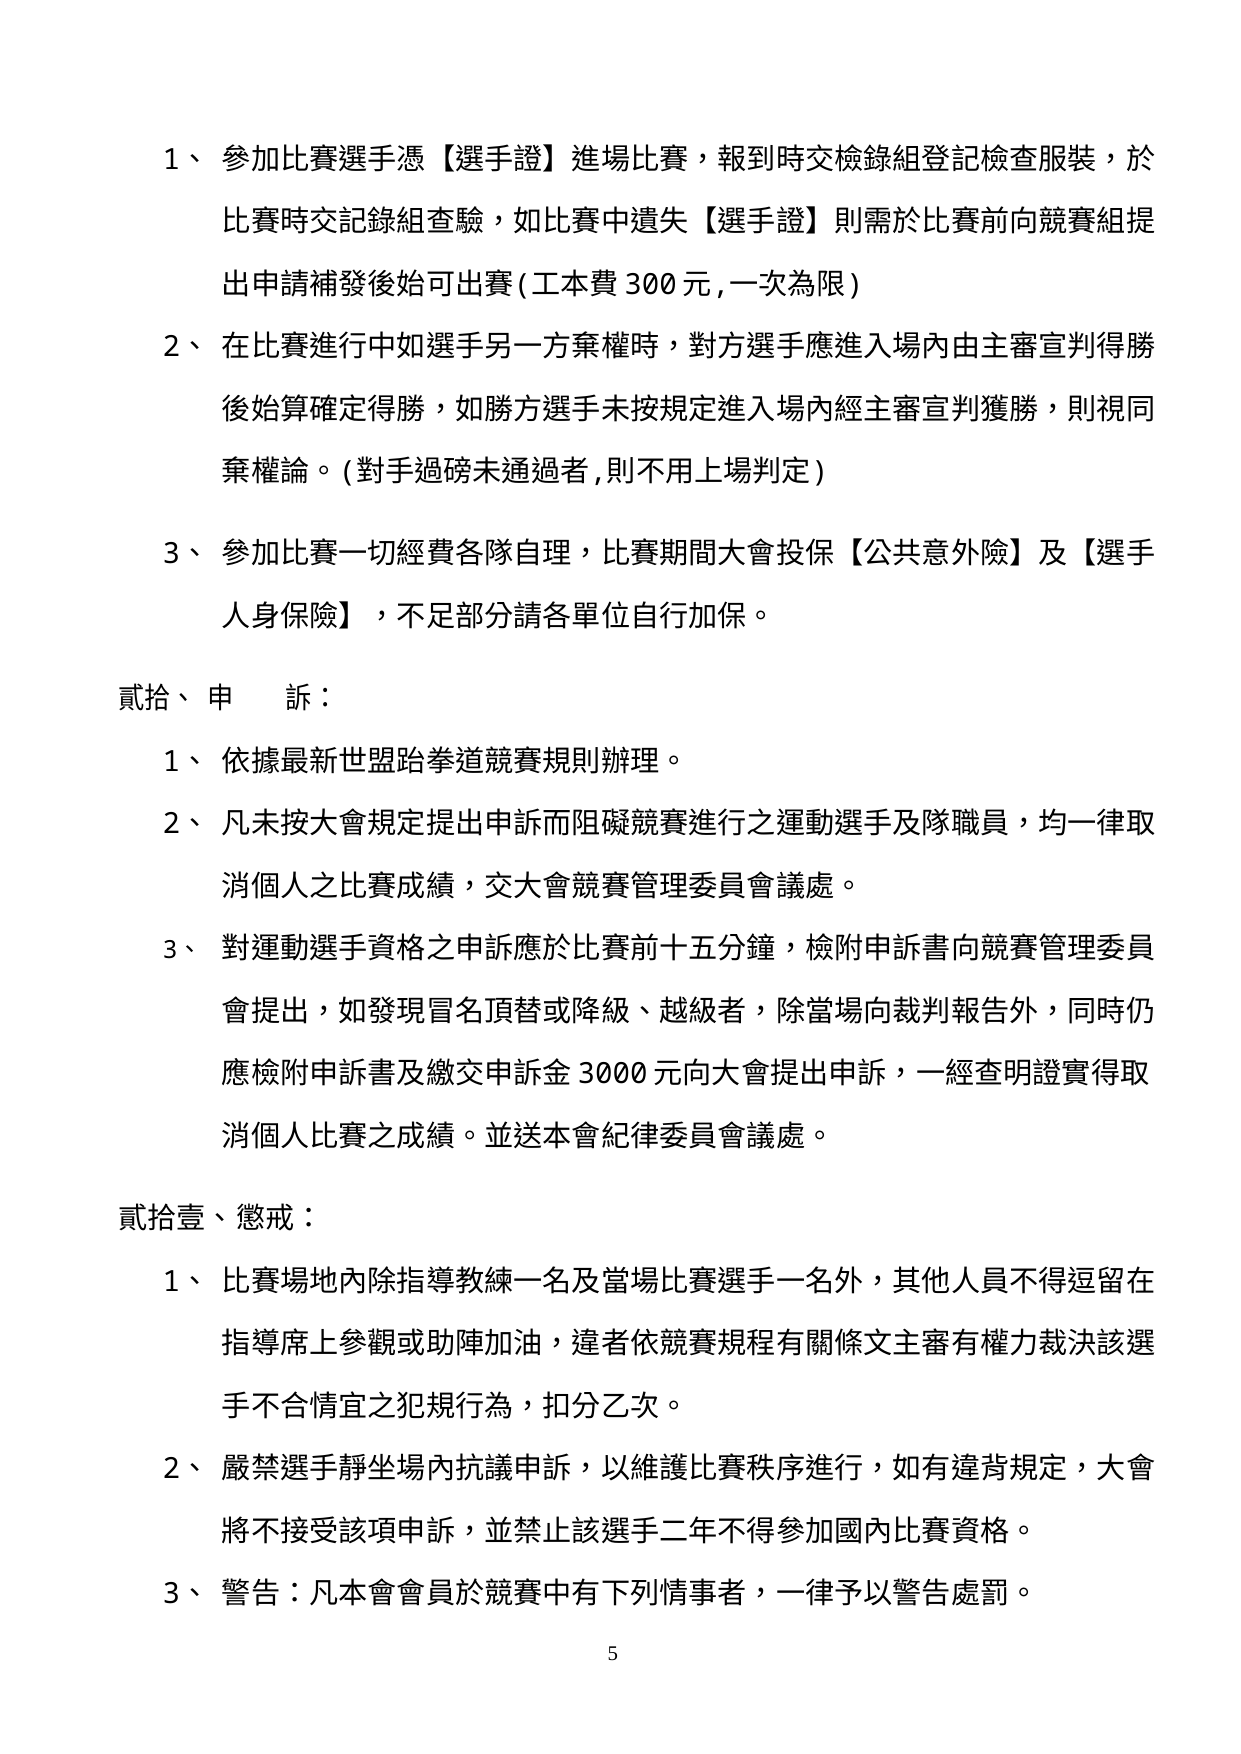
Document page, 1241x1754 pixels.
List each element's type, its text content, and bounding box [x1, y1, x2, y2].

list 依據最新世盟跆拳道競賽規則辦理。 [162, 717, 1166, 779]
list 對運動選手資格之申訴應於比賽前十五分鐘，檢附申訴書向競賽管理委員會提出，如發現冒名頂替或降級、越級者，除當場向裁判報告外，同時仍應檢附申訴書及繳交申訴金3000元向大會提出申訴，一經查明證實得取消個人比賽之成績。並送本會紀律委員會議處。 [162, 904, 1166, 1154]
list 懲戒： [118, 1174, 1166, 1237]
list 比賽場地內除指導教練一名及當場比賽選手一名外，其他人員不得逗留在指導席上參觀或助陣加油，違者依競賽規程有關條文主審有權力裁決該選手不合情宜之犯規行為，扣分乙次。 [162, 1237, 1166, 1424]
list 申 訴： [118, 654, 1166, 717]
list 參加比賽一切經費各隊自理，比賽期間大會投保【公共意外險】及【選手人身保險】，不足部分請各單位自行加保。 [162, 510, 1167, 635]
list 凡未按大會規定提出申訴而阻礙競賽進行之運動選手及隊職員，均一律取消個人之比賽成績，交大會競賽管理委員會議處。 [162, 779, 1166, 904]
list 警告：凡本會會員於競賽中有下列情事者，一律予以警告處罰。 [162, 1549, 1166, 1612]
list 參加比賽選手憑【選手證】進場比賽，報到時交檢錄組登記檢查服裝，於比賽時交記錄組查驗，如比賽中遺失【選手證】則需於比賽前向競賽組提出申請補發後始可出賽(工本費300元,一次為限) [162, 115, 1166, 302]
list 嚴禁選手靜坐場內抗議申訴，以維護比賽秩序進行，如有違背規定，大會將不接受該項申訴，並禁止該選手二年不得參加國內比賽資格。 [162, 1424, 1166, 1549]
list 在比賽進行中如選手另一方棄權時，對方選手應進入場內由主審宣判得勝後始算確定得勝，如勝方選手未按規定進入場內經主審宣判獲勝，則視同棄權論。(對手過磅未通過者,則不用上場判定) [162, 302, 1167, 490]
